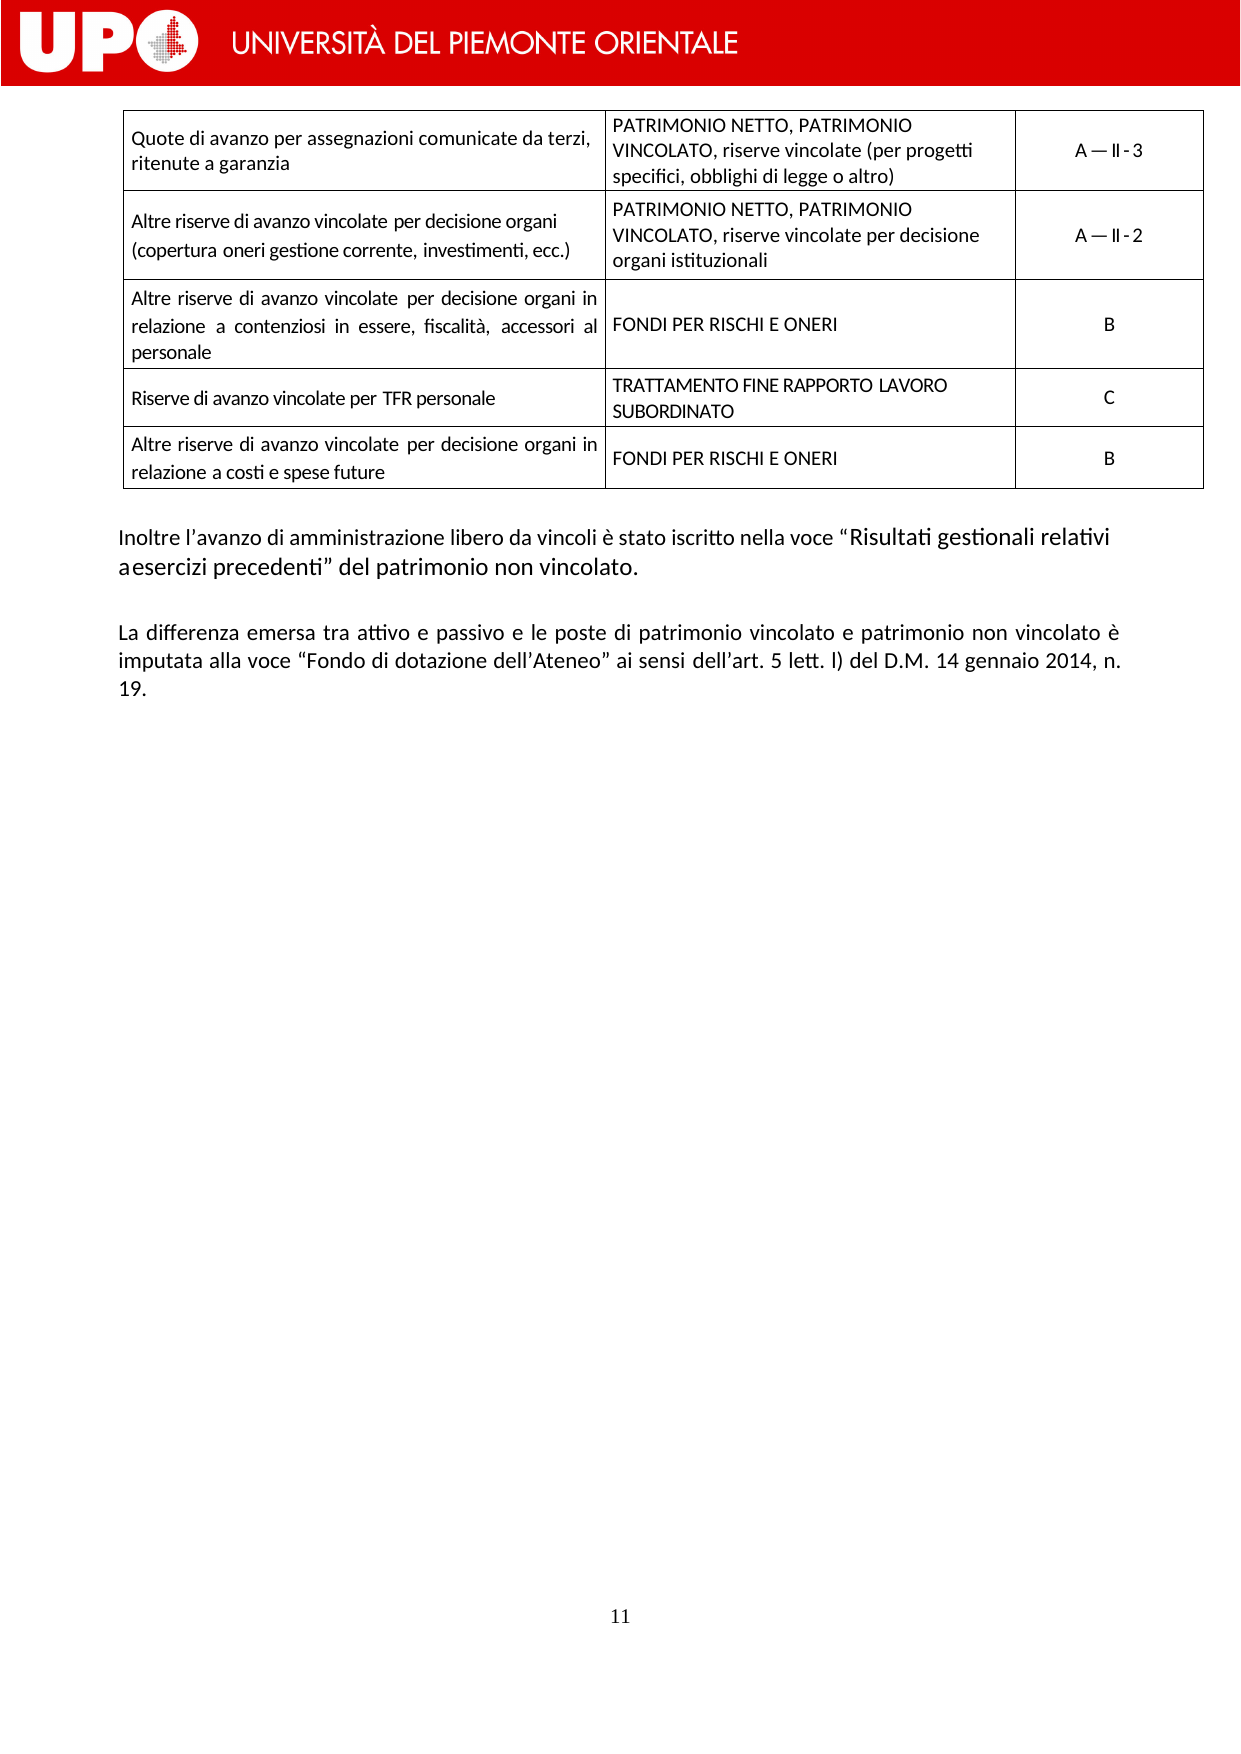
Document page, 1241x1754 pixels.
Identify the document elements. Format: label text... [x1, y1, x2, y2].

table_cell FONDI PER RISCHI E ONERI [606, 280, 1015, 368]
table_cell B [1016, 280, 1203, 368]
text La differenza emersa tra attivo e passivo e le poste di patrimonio vincolato e patrimonio non vincolato è imputata alla voce “Fondo di dotazione dell’Ateneo” ai sensi dell’art. 5 lett. l) del D.M. 14 gennaio 2014, n. 19. [118, 618, 1122, 702]
table_cell Altre riserve di avanzo vincolate per decisione organi (copertura oneri gestione corrente, investimenti, ecc.) [124, 191, 605, 279]
table_cell Quote di avanzo per assegnazioni comunicate da terzi, ritenute a garanzia [124, 111, 605, 190]
table_cell FONDI PER RISCHI E ONERI [606, 427, 1015, 488]
table_cell Riserve di avanzo vincolate per TFR personale [124, 369, 605, 426]
text Inoltre l’avanzo di amministrazione libero da vincoli è stato iscritto nella voce “Risultati gestionali relativi a esercizi precedenti” del patrimonio non vincolato. [118, 521, 1122, 582]
table_cell A — II - 2 [1016, 191, 1203, 279]
table_cell PATRIMONIO NETTO, PATRIMONIO VINCOLATO, riserve vincolate per decisione organi istituzionali [606, 191, 1015, 279]
table_cell A — II - 3 [1016, 111, 1203, 190]
table_cell Altre riserve di avanzo vincolate per decisione organi in relazione a costi e spese future [124, 427, 605, 488]
table_cell Altre riserve di avanzo vincolate per decisione organi in relazione a contenziosi in essere, fiscalità, accessori al personale [124, 280, 605, 368]
table_cell C [1016, 369, 1203, 426]
table_cell PATRIMONIO NETTO, PATRIMONIO VINCOLATO, riserve vincolate (per progetti specifici, obblighi di legge o altro) [606, 111, 1015, 190]
table_cell B [1016, 427, 1203, 488]
table_cell TRATTAMENTO FINE RAPPORTO LAVORO SUBORDINATO [606, 369, 1015, 426]
